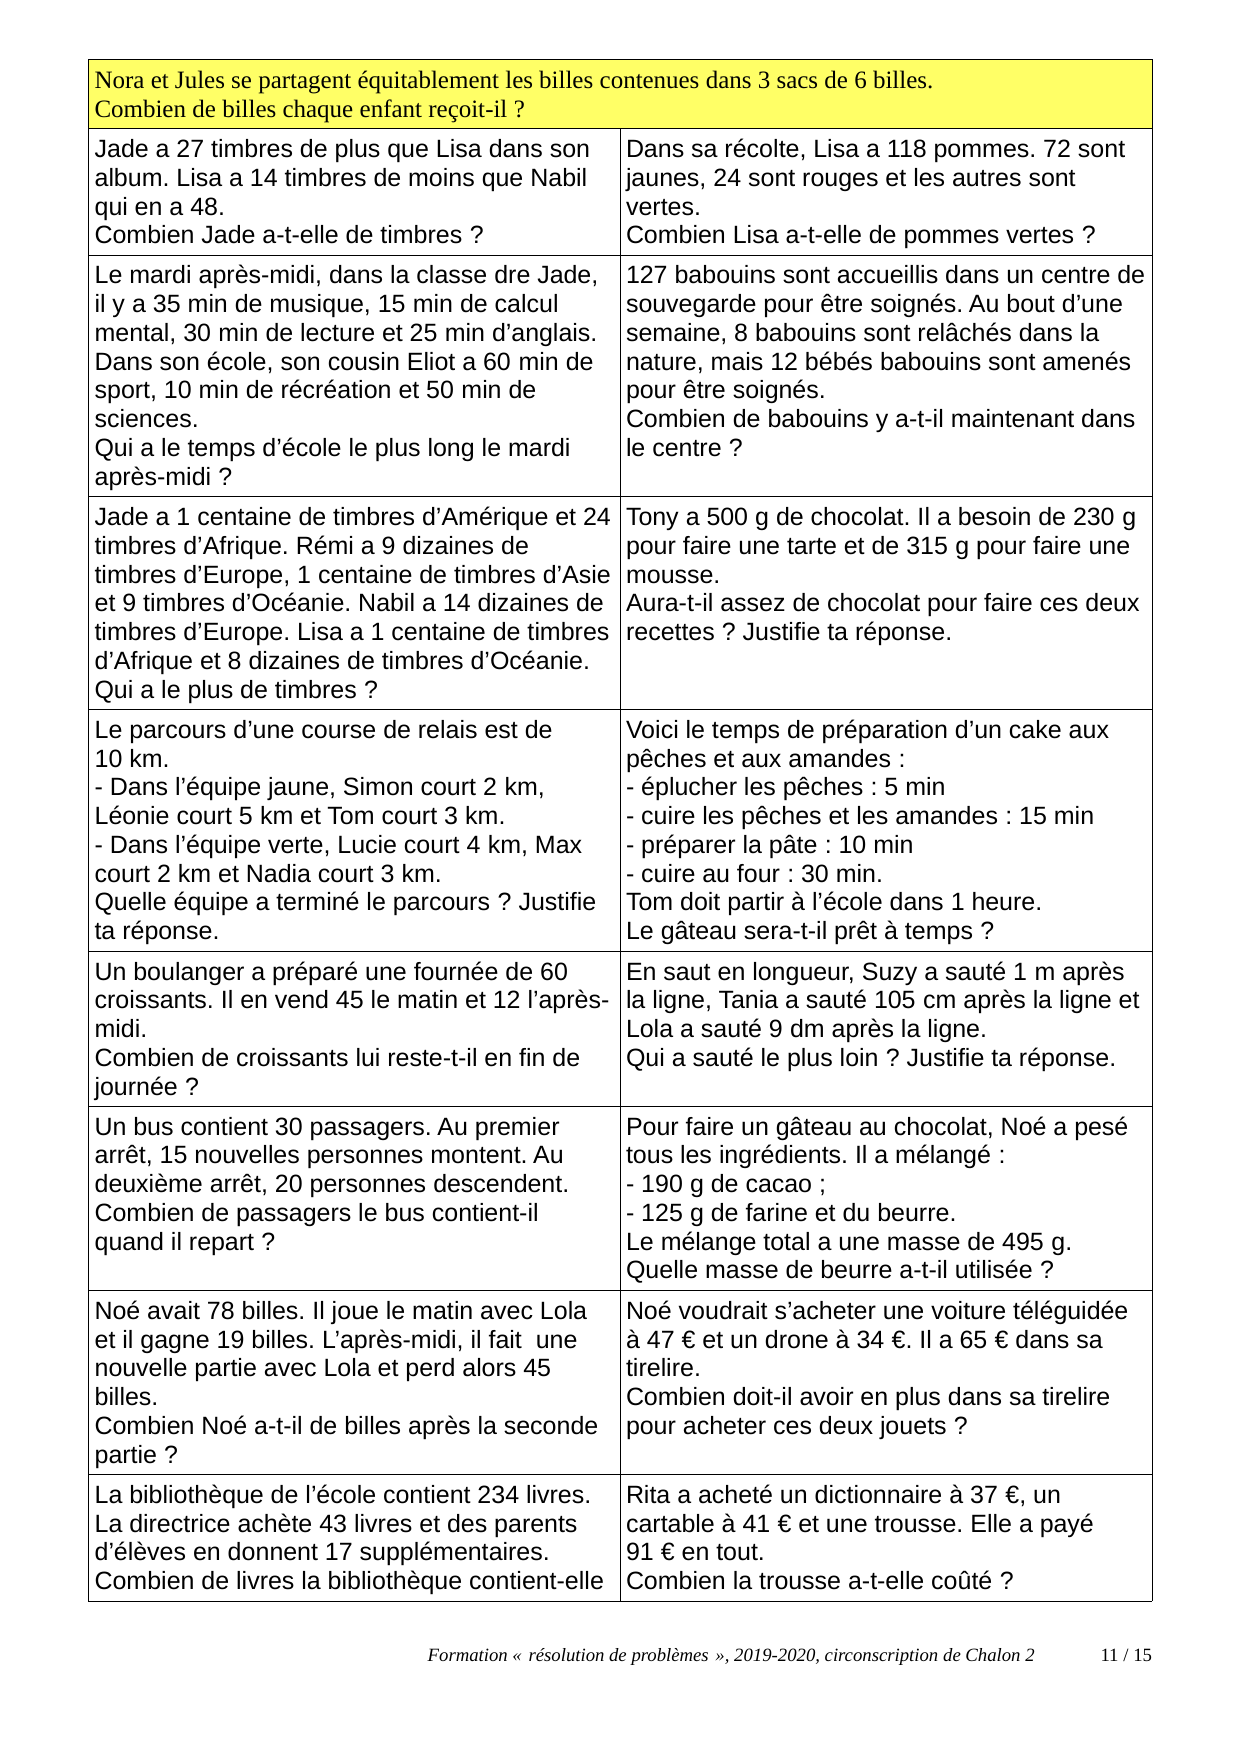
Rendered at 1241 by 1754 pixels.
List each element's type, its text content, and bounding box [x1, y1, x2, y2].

table_cell Rita a acheté un dictionnaire à 37 €, un cartable à 41 € et une trousse. Elle a payé 91 € en tout. Combien la trousse a-t-elle coûté ? [621, 1475, 1152, 1601]
table_cell 127 babouins sont accueillis dans un centre de souvegarde pour être soignés. Au bout d’une semaine, 8 babouins sont relâchés dans la nature, mais 12 bébés babouins sont amenés pour être soignés. Combien de babouins y a-t-il maintenant dans le centre ? [621, 256, 1152, 496]
table_cell Nora et Jules se partagent équitablement les billes contenues dans 3 sacs de 6 billes. Combien de billes chaque enfant reçoit-il ? [89, 60, 1152, 128]
table_cell Le parcours d’une course de relais est de 10 km. - Dans l’équipe jaune, Simon court 2 km, Léonie court 5 km et Tom court 3 km. - Dans l’équipe verte, Lucie court 4 km, Max court 2 km et Nadia court 3 km. Quelle équipe a terminé le parcours ? Justifie ta réponse. [89, 710, 620, 951]
table_cell Noé voudrait s’acheter une voiture téléguidée à 47 € et un drone à 34 €. Il a 65 € dans sa tirelire. Combien doit-il avoir en plus dans sa tirelire pour acheter ces deux jouets ? [621, 1291, 1152, 1474]
table_cell Voici le temps de préparation d’un cake aux pêches et aux amandes : - éplucher les pêches : 5 min - cuire les pêches et les amandes : 15 min - préparer la pâte : 10 min - cuire au four : 30 min. Tom doit partir à l’école dans 1 heure. Le gâteau sera-t-il prêt à temps ? [621, 710, 1152, 951]
table_cell Pour faire un gâteau au chocolat, Noé a pesé tous les ingrédients. Il a mélangé : - 190 g de cacao ; - 125 g de farine et du beurre. Le mélange total a une masse de 495 g. Quelle masse de beurre a-t-il utilisée ? [621, 1107, 1152, 1290]
table_cell Jade a 1 centaine de timbres d’Amérique et 24 timbres d’Afrique. Rémi a 9 dizaines de timbres d’Europe, 1 centaine de timbres d’Asie et 9 timbres d’Océanie. Nabil a 14 dizaines de timbres d’Europe. Lisa a 1 centaine de timbres d’Afrique et 8 dizaines de timbres d’Océanie. Qui a le plus de timbres ? [89, 497, 620, 709]
table_cell En saut en longueur, Suzy a sauté 1 m après la ligne, Tania a sauté 105 cm après la ligne et Lola a sauté 9 dm après la ligne. Qui a sauté le plus loin ? Justifie ta réponse. [621, 952, 1152, 1106]
table_cell Le mardi après-midi, dans la classe dre Jade, il y a 35 min de musique, 15 min de calcul mental, 30 min de lecture et 25 min d’anglais. Dans son école, son cousin Eliot a 60 min de sport, 10 min de récréation et 50 min de sciences. Qui a le temps d’école le plus long le mardi après-midi ? [89, 256, 620, 496]
table_cell Un boulanger a préparé une fournée de 60 croissants. Il en vend 45 le matin et 12 l’après-midi. Combien de croissants lui reste-t-il en fin de journée ? [89, 952, 620, 1106]
table_cell Dans sa récolte, Lisa a 118 pommes. 72 sont jaunes, 24 sont rouges et les autres sont vertes. Combien Lisa a-t-elle de pommes vertes ? [621, 129, 1152, 255]
table_cell Un bus contient 30 passagers. Au premier arrêt, 15 nouvelles personnes montent. Au deuxième arrêt, 20 personnes descendent. Combien de passagers le bus contient-il quand il repart ? [89, 1107, 620, 1290]
table_cell La bibliothèque de l’école contient 234 livres. La directrice achète 43 livres et des parents d’élèves en donnent 17 supplémentaires. Combien de livres la bibliothèque contient-elle [89, 1475, 620, 1601]
table_cell Tony a 500 g de chocolat. Il a besoin de 230 g pour faire une tarte et de 315 g pour faire une mousse. Aura-t-il assez de chocolat pour faire ces deux recettes ? Justifie ta réponse. [621, 497, 1152, 709]
table_cell Noé avait 78 billes. Il joue le matin avec Lola et il gagne 19 billes. L’après-midi, il fait une nouvelle partie avec Lola et perd alors 45 billes. Combien Noé a-t-il de billes après la seconde partie ? [89, 1291, 620, 1474]
table_cell Jade a 27 timbres de plus que Lisa dans son album. Lisa a 14 timbres de moins que Nabil qui en a 48. Combien Jade a-t-elle de timbres ? [89, 129, 620, 255]
